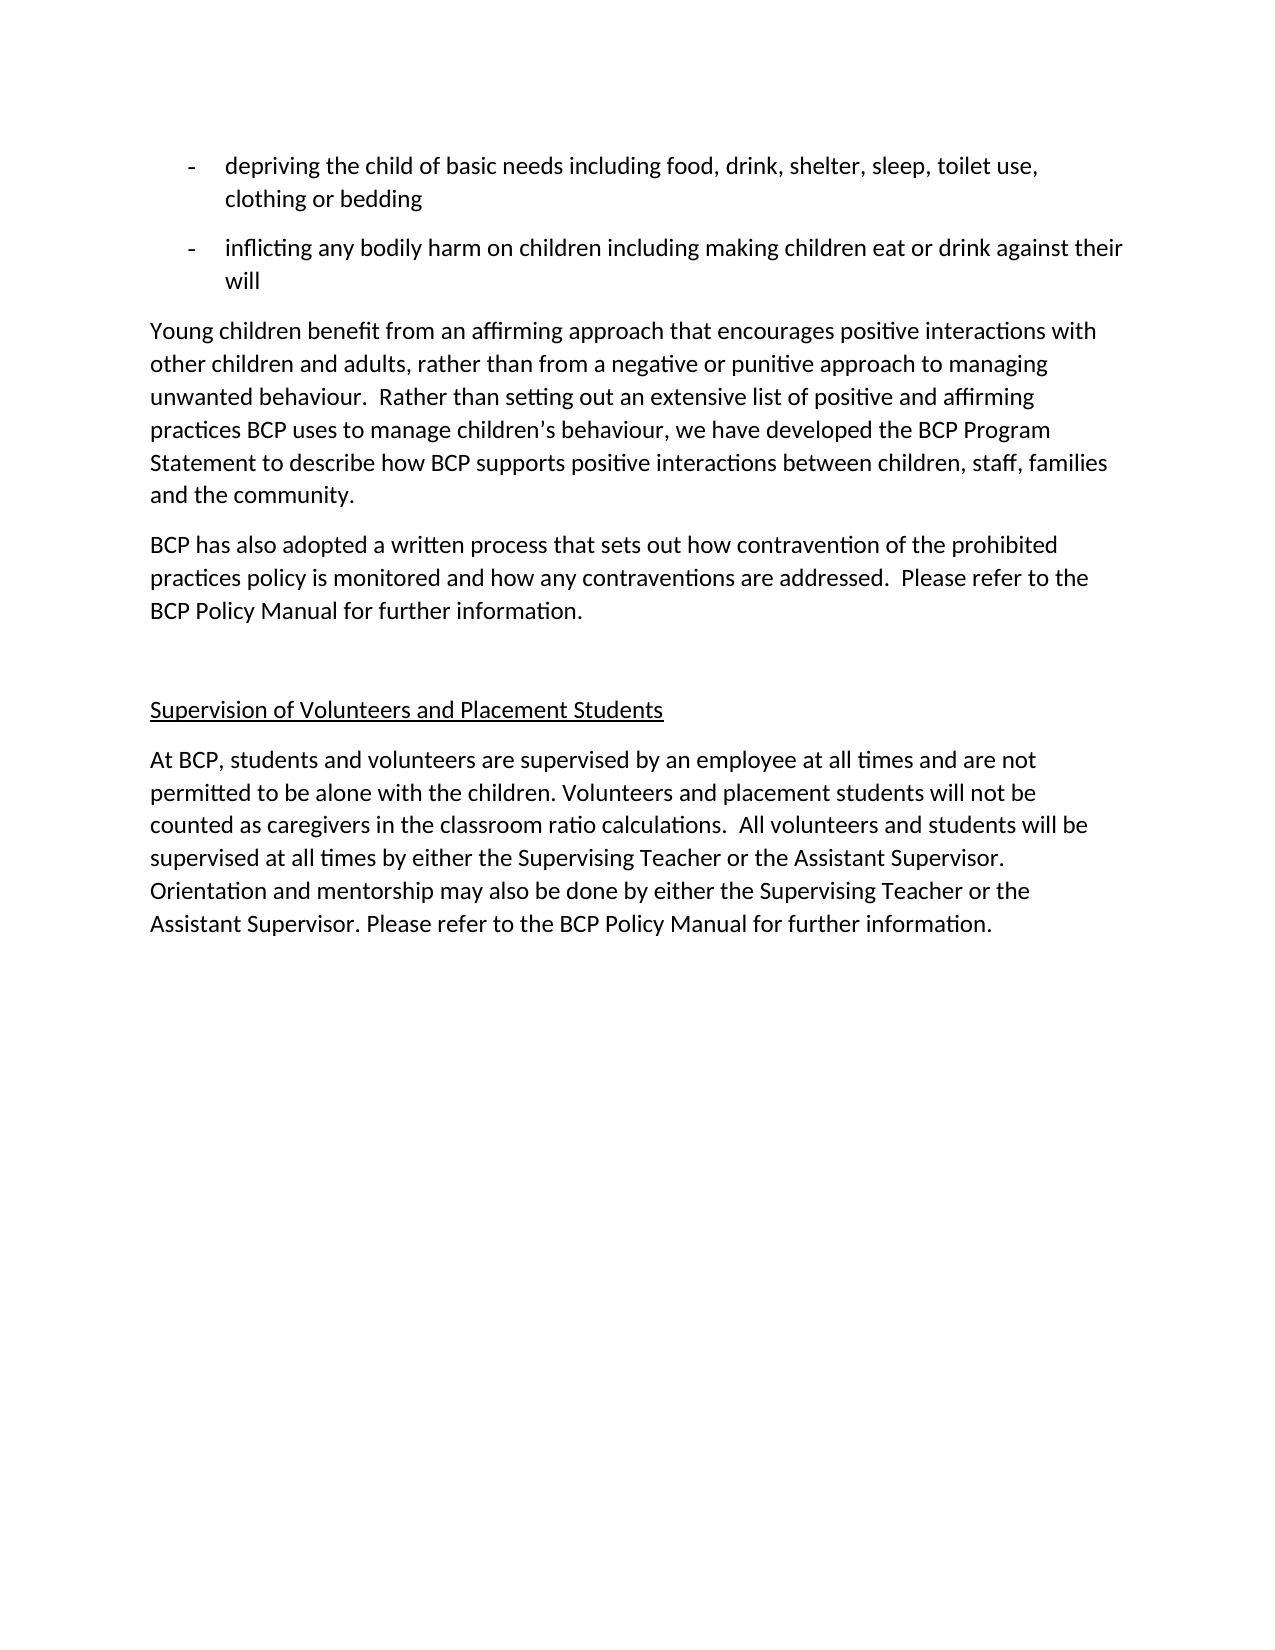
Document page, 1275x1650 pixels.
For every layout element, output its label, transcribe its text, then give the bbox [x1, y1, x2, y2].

text BCP has also adopted a written process that sets out how contravention of the prohibited practices policy is monitored and how any contraventions are addressed. Please refer to the BCP Policy Manual for further information. [150, 529, 1125, 626]
list inflicting any bodily harm on children including making children eat or drink against their will [187, 232, 1125, 296]
text At BCP, students and volunteers are supervised by an employee at all times and are not permitted to be alone with the children. Volunteers and placement students will not be counted as caregivers in the classroom ratio calculations. All volunteers and students will be supervised at all times by either the Supervising Teacher or the Assistant Supervisor. Orientation and mentorship may also be done by either the Supervising Teacher or the Assistant Supervisor. Please refer to the BCP Policy Manual for further information. [150, 744, 1125, 939]
list depriving the child of basic needs including food, drink, shelter, sleep, toilet use, clothing or bedding [187, 150, 1125, 213]
text Supervision of Volunteers and Placement Students [150, 694, 1125, 725]
text Young children benefit from an affirming approach that encourages positive interactions with other children and adults, rather than from a negative or punitive approach to managing unwanted behaviour. Rather than setting out an extensive list of positive and affirming practices BCP uses to manage children’s behaviour, we have developed the BCP Program Statement to describe how BCP supports positive interactions between children, staff, families and the community. [150, 315, 1125, 510]
